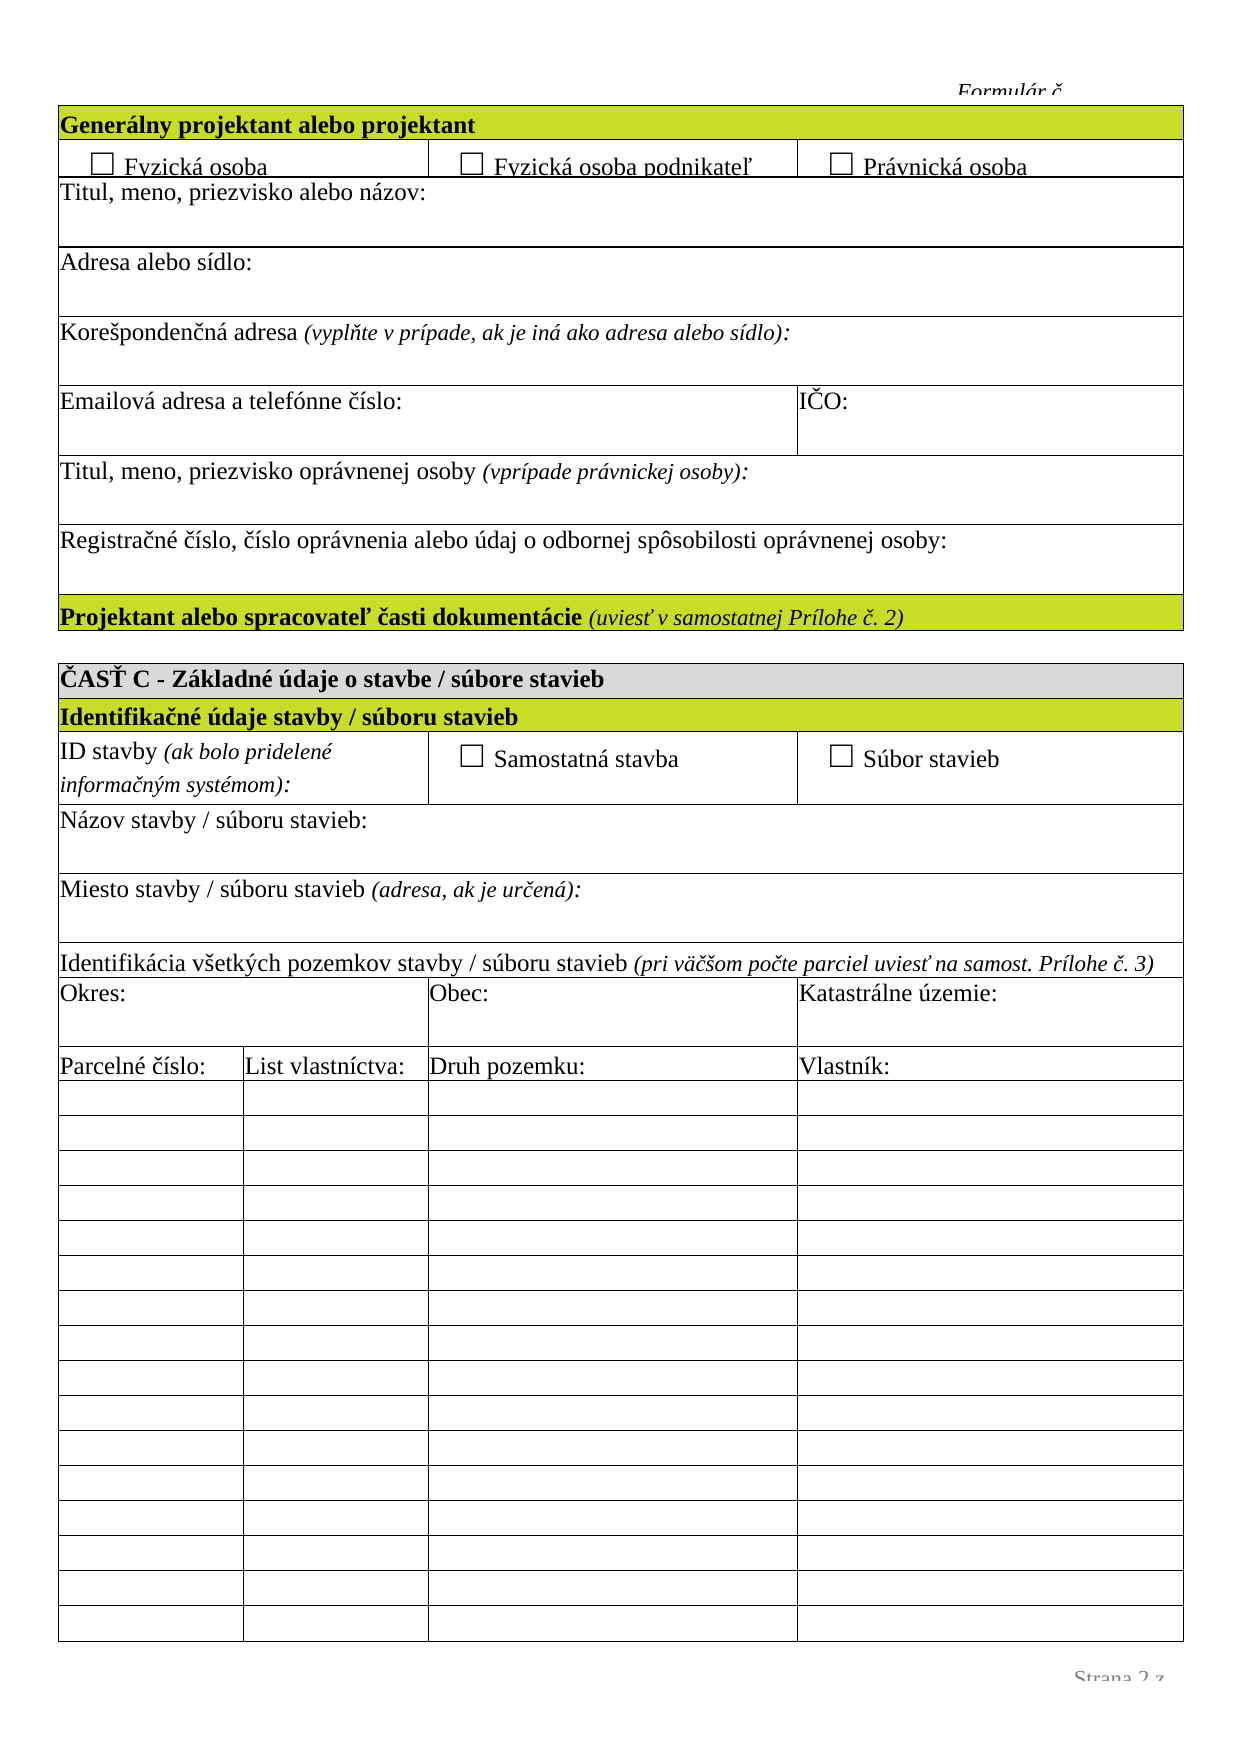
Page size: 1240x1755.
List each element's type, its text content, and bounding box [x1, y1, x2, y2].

table_cell [244, 1536, 428, 1569]
table_cell [798, 1186, 1183, 1219]
table_cell [798, 1081, 1183, 1114]
table_cell [59, 1116, 243, 1149]
table_cell [429, 1151, 797, 1184]
table_cell List vlastníctva: [244, 1047, 428, 1079]
table_cell [244, 1501, 428, 1534]
table_cell [59, 1151, 243, 1184]
table_cell [798, 1116, 1183, 1149]
table_cell Identifikácia všetkých pozemkov stavby / súboru stavieb (pri väčšom počte parciel uviesť na samost. Prílohe č. 3) [59, 943, 1183, 977]
table_cell Parcelné číslo: [59, 1047, 243, 1079]
table_cell [244, 1396, 428, 1429]
table_cell [244, 1116, 428, 1149]
table_cell [429, 1396, 797, 1429]
table_cell [59, 1466, 243, 1499]
table_cell [429, 1361, 797, 1394]
table_cell [59, 1431, 243, 1464]
table_cell [244, 1151, 428, 1184]
table_cell [798, 1326, 1183, 1359]
table_cell [429, 1081, 797, 1114]
table_cell Titul, meno, priezvisko oprávnenej osoby (vprípade právnickej osoby): [59, 456, 1183, 524]
table_cell [798, 1361, 1183, 1394]
table_cell [244, 1291, 428, 1324]
table_cell [429, 1466, 797, 1499]
table_cell [429, 1221, 797, 1254]
table_cell [244, 1431, 428, 1464]
table_cell [244, 1186, 428, 1219]
table_cell ID stavby (ak bolo pridelené [59, 732, 428, 769]
table_cell [244, 1221, 428, 1254]
table_cell [244, 1256, 428, 1289]
table_cell [59, 1081, 243, 1114]
table_cell Okres: [59, 978, 428, 1046]
table_cell [798, 1291, 1183, 1324]
table_cell [429, 1501, 797, 1534]
table_cell [798, 1466, 1183, 1499]
table_cell [429, 1606, 797, 1641]
table_cell [798, 1536, 1183, 1569]
table_cell [244, 1606, 428, 1641]
table_cell Projektant alebo spracovateľ časti dokumentácie (uviesť v samostatnej Prílohe č. 2) [59, 595, 1183, 630]
table_cell [429, 1571, 797, 1604]
table_cell [429, 1536, 797, 1569]
table_cell IČO: [798, 386, 1183, 455]
table_cell [798, 769, 1183, 804]
table_cell □ Právnická osoba [798, 140, 1183, 176]
table_cell □ Fyzická osoba podnikateľ [429, 140, 797, 176]
table_header ČASŤ C - Základné údaje o stavbe / súbore stavieb [59, 664, 1183, 698]
table_cell □ Fyzická osoba [59, 140, 428, 176]
table_header Generálny projektant alebo projektant [59, 106, 1183, 139]
table_cell [59, 1361, 243, 1394]
table_cell Názov stavby / súboru stavieb: [59, 805, 1183, 873]
table_cell Korešpondenčná adresa (vyplňte v prípade, ak je iná ako adresa alebo sídlo): [59, 317, 1183, 385]
table_cell [244, 1571, 428, 1604]
table_cell [59, 1221, 243, 1254]
table_cell [244, 1326, 428, 1359]
table_cell [429, 1256, 797, 1289]
table_cell [429, 1116, 797, 1149]
table_cell Vlastník: [798, 1047, 1183, 1079]
table_cell [244, 1466, 428, 1499]
table_cell [429, 1431, 797, 1464]
table_cell [59, 1501, 243, 1534]
table_cell Registračné číslo, číslo oprávnenia alebo údaj o odbornej spôsobilosti oprávnenej osoby: [59, 525, 1183, 594]
table_cell Identifikačné údaje stavby / súboru stavieb [59, 699, 1183, 731]
table_cell Druh pozemku: [429, 1047, 797, 1079]
table_cell [244, 1361, 428, 1394]
table_cell [59, 1256, 243, 1289]
table_cell [59, 1396, 243, 1429]
table_cell [429, 1186, 797, 1219]
table_cell [59, 1571, 243, 1604]
table_cell [59, 1326, 243, 1359]
table_cell [798, 1221, 1183, 1254]
table_cell [798, 1431, 1183, 1464]
table_cell [798, 1396, 1183, 1429]
table_cell □ Súbor stavieb [798, 732, 1183, 769]
table_cell [244, 1081, 428, 1114]
table_cell Emailová adresa a telefónne číslo: [59, 386, 797, 455]
table_cell Katastrálne územie: [798, 978, 1183, 1046]
table_cell [798, 1606, 1183, 1641]
table_cell [59, 1186, 243, 1219]
table_cell [798, 1256, 1183, 1289]
table_cell [59, 1291, 243, 1324]
table_cell [429, 1291, 797, 1324]
table_cell Titul, meno, priezvisko alebo názov: [59, 178, 1183, 246]
table_cell [798, 1571, 1183, 1604]
table_cell [429, 769, 797, 804]
table_cell [59, 1606, 243, 1641]
table_cell [798, 1501, 1183, 1534]
table_cell informačným systémom): [59, 769, 428, 804]
table_cell □ Samostatná stavba [429, 732, 797, 769]
table_cell Adresa alebo sídlo: [59, 248, 1183, 316]
table_cell [798, 1151, 1183, 1184]
table_cell Obec: [429, 978, 797, 1046]
table_cell Miesto stavby / súboru stavieb (adresa, ak je určená): [59, 874, 1183, 942]
table_cell [59, 1536, 243, 1569]
table_cell [429, 1326, 797, 1359]
